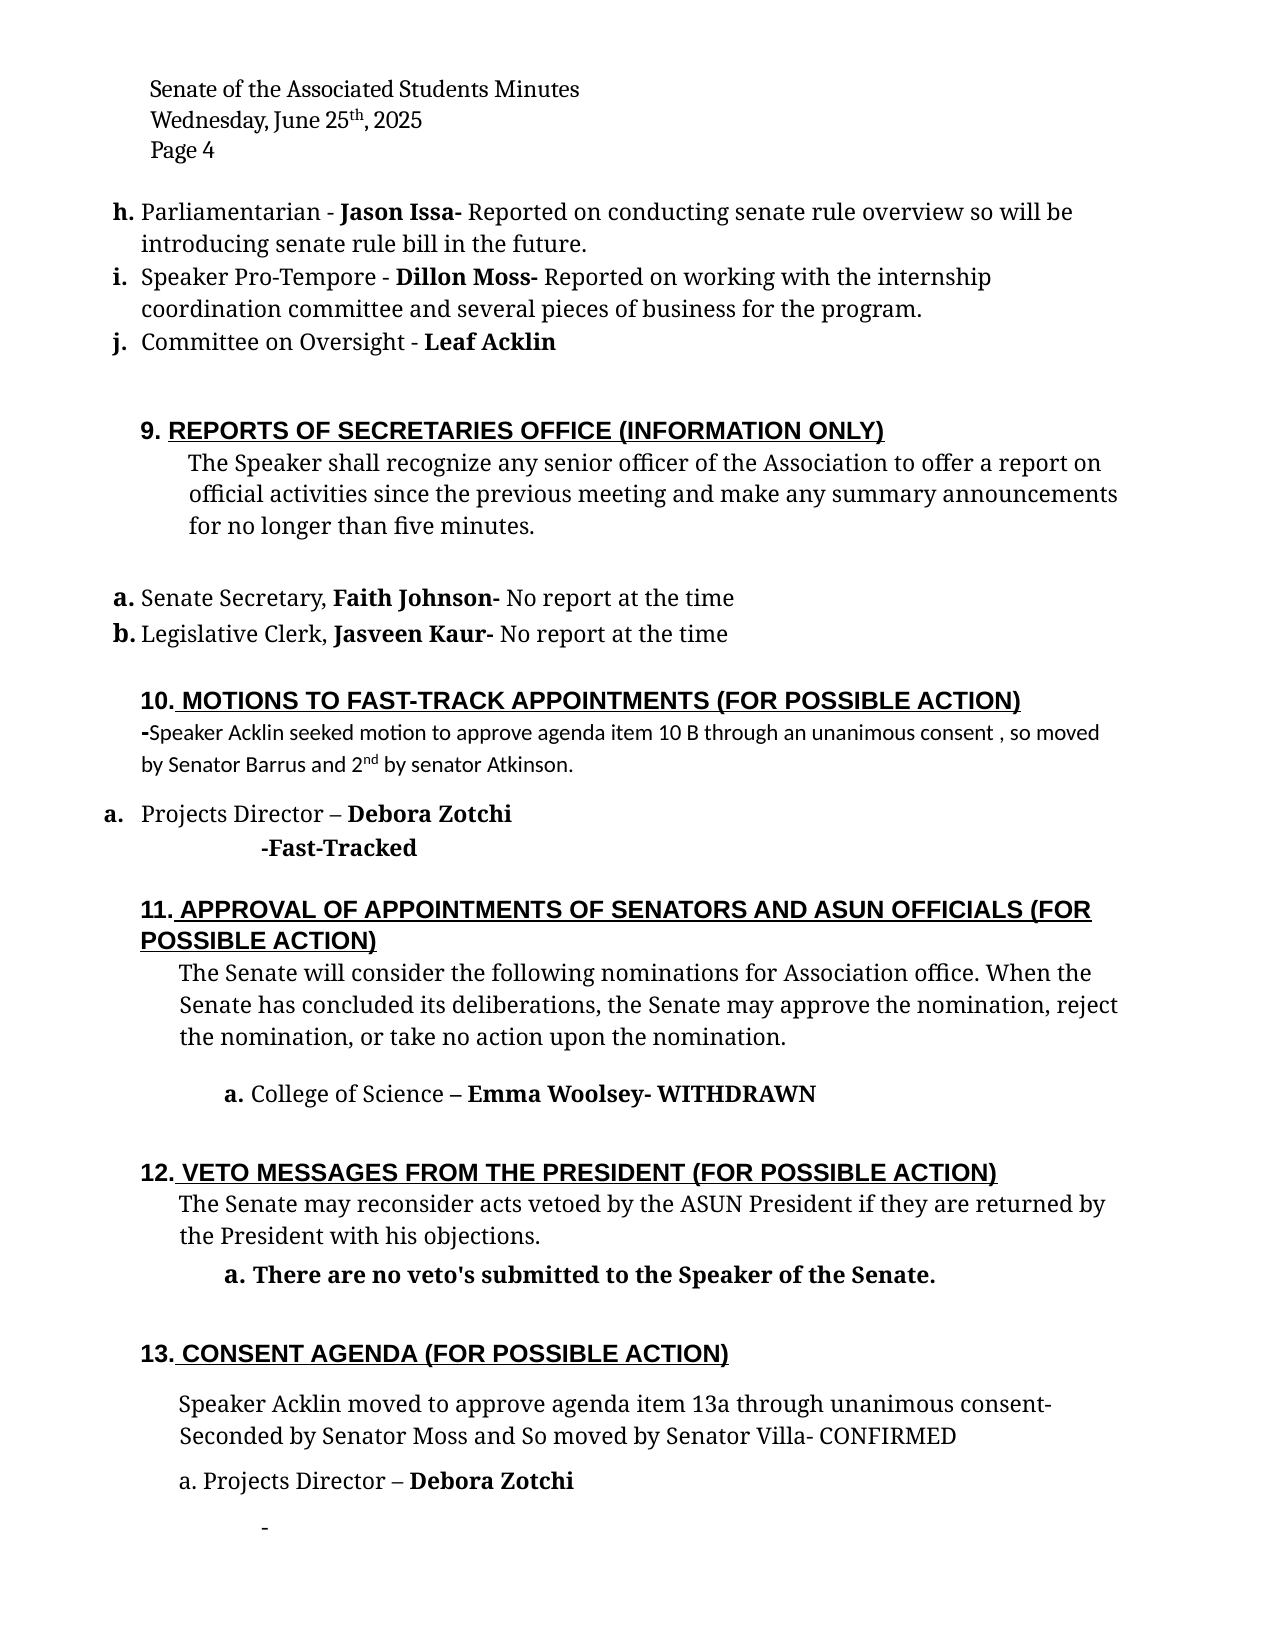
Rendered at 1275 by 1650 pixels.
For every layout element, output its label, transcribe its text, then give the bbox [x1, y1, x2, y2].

subtitle 13. CONSENT AGENDA (FOR POSSIBLE ACTION) [140, 1339, 1125, 1367]
text a. There are no veto's submitted to the Speaker of the Senate. [224, 1256, 1125, 1290]
text The Senate will consider the following nominations for Association office. When the Senate has concluded its deliberations, the Senate may approve the nomination, reject the nomination, or take no action upon the nomination. [178, 957, 1124, 1052]
list Projects Director – Debora Zotchi [103, 798, 1124, 829]
subtitle 9. REPORTS OF SECRETARIES OFFICE (INFORMATION ONLY) [140, 416, 1125, 444]
list Speaker Pro-Tempore - Dillon Moss- Reported on working with the internship coordination committee and several pieces of business for the program. [113, 261, 1124, 324]
list Senate Secretary, Faith Johnson- No report at the time [113, 579, 1124, 613]
list Committee on Oversight - Leaf Acklin [113, 326, 1124, 357]
list Legislative Clerk, Jasveen Kaur- No report at the time [113, 616, 1124, 649]
list Parliamentarian - Jason Issa- Reported on conducting senate rule overview so will be introducing senate rule bill in the future. [113, 196, 1124, 259]
text a. College of Science – Emma Woolsey- WITHDRAWN [224, 1078, 1124, 1109]
text Speaker Acklin moved to approve agenda item 13a through unanimous consent- Seconded by Senator Moss and So moved by Senator Villa- CONFIRMED [178, 1388, 1124, 1451]
text The Speaker shall recognize any senior officer of the Association to offer a report on official activities since the previous meeting and make any summary announcements for no longer than five minutes. [188, 446, 1124, 541]
list - [261, 1511, 1124, 1542]
subtitle 12. VETO MESSAGES FROM THE PRESIDENT (FOR POSSIBLE ACTION) [140, 1158, 1125, 1186]
text -Fast-Tracked [261, 831, 1124, 863]
subtitle 10. MOTIONS TO FAST-TRACK APPOINTMENTS (FOR POSSIBLE ACTION) [140, 686, 1125, 715]
text a. Projects Director – Debora Zotchi [178, 1465, 1124, 1496]
text The Senate may reconsider acts vetoed by the ASUN President if they are returned by the President with his objections. [178, 1188, 1124, 1252]
subtitle 11. APPROVAL OF APPOINTMENTS OF SENATORS AND ASUN OFFICIALS (FOR POSSIBLE ACTION) [140, 895, 1125, 955]
text -Speaker Acklin seeked motion to approve agenda item 10 B through an unanimous consent , so moved by Senator Barrus and 2nd by senator Atkinson. [141, 717, 1125, 779]
